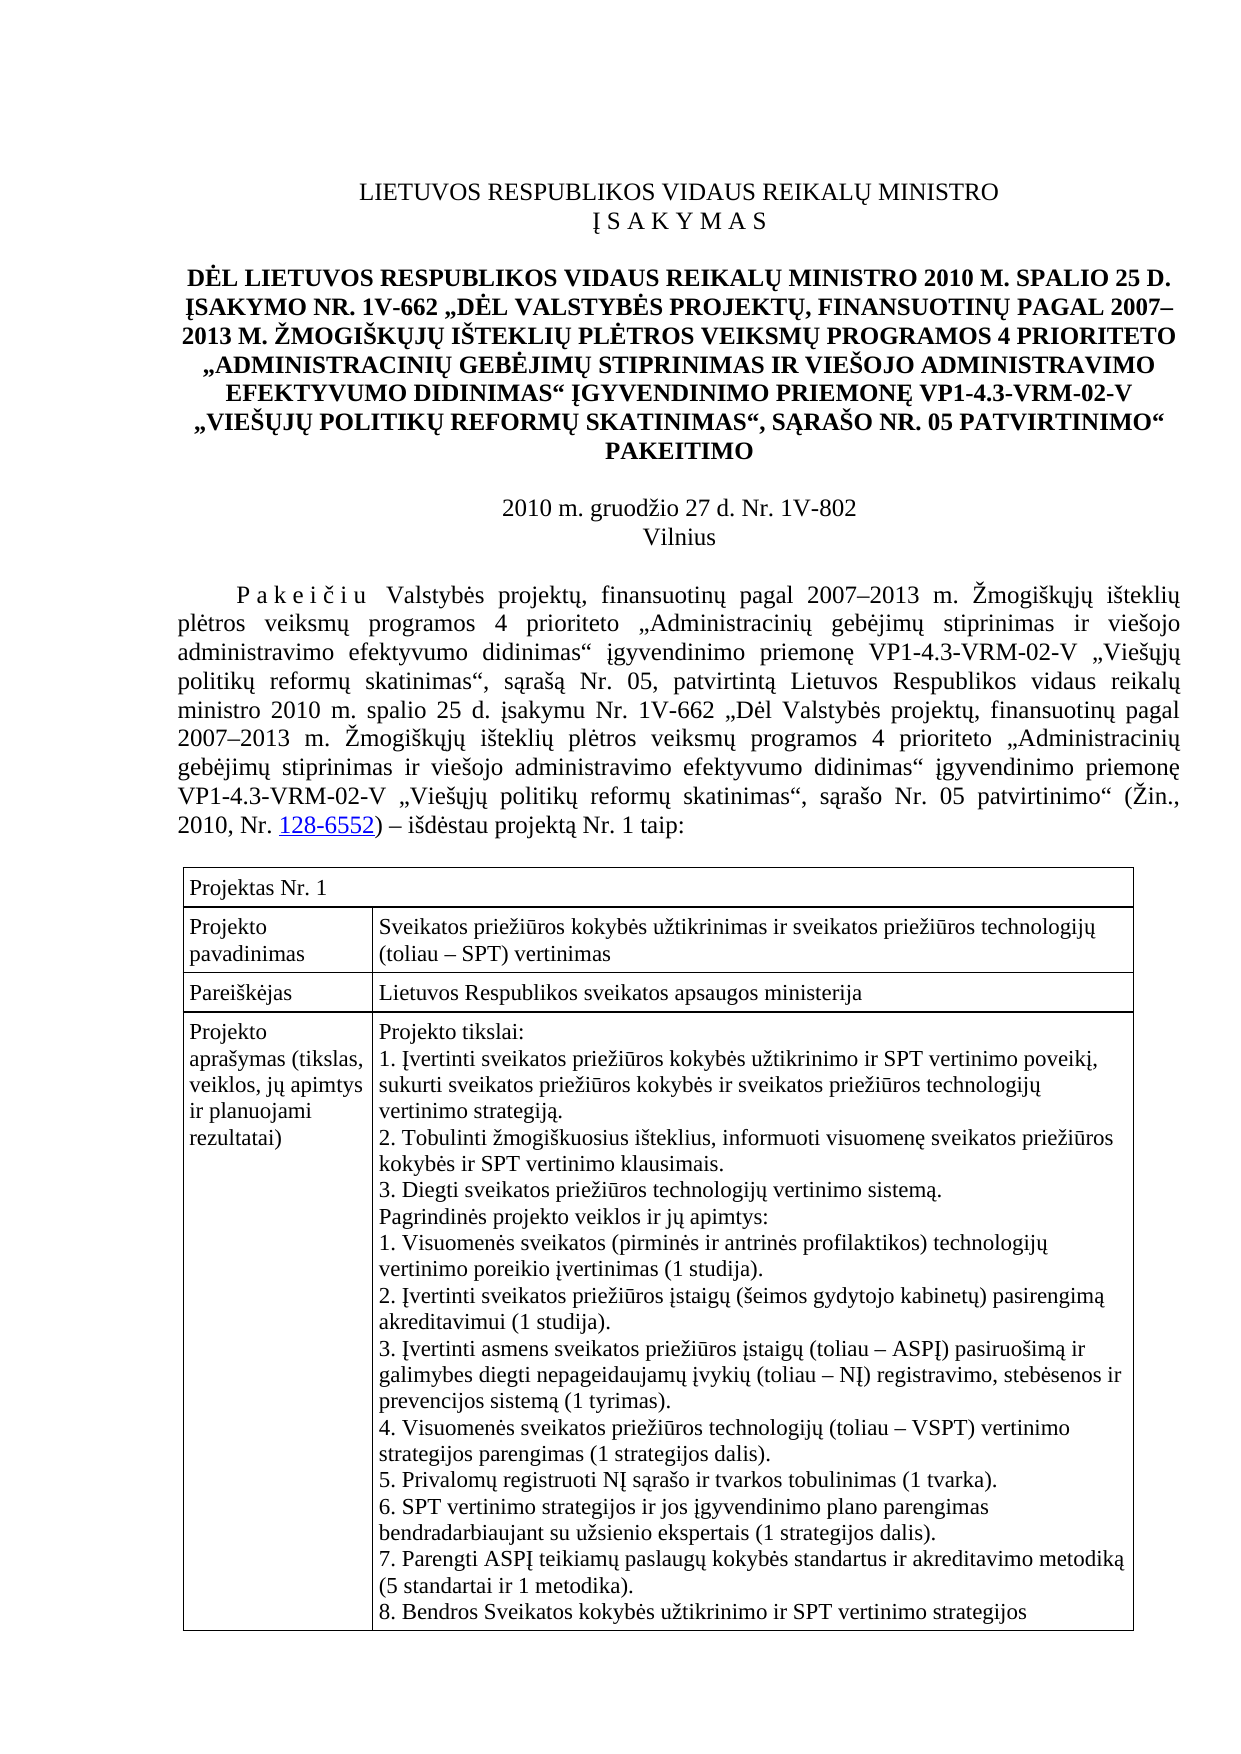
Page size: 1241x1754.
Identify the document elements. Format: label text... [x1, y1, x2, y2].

table_cell Projekto pavadinimas [184, 908, 372, 972]
table_cell Sveikatos priežiūros kokybės užtikrinimas ir sveikatos priežiūros technologijų (toliau – SPT) vertinimas [373, 908, 1133, 972]
text 2010 m. gruodžio 27 d. Nr. 1V-802 [177, 493, 1181, 522]
table_cell Projekto aprašymas (tikslas, veiklos, jų apimtys ir planuojami rezultatai) [184, 1013, 372, 1630]
text DĖL LIETUVOS RESPUBLIKOS VIDAUS REIKALŲ MINISTRO 2010 M. SPALIO 25 D. ĮSAKYMO Nr. 1V-662 „DĖL VALSTYBĖS PROJEKTŲ, FINANSUOTINŲ PAGAL 2007–2013 M. Žmogiškųjų išteklių plėtros veiksmų programos 4 prioriteto „Administracinių gebėjimų stiprinimas ir viešojo administravimo efektyvumo didinimas“ ĮGYVENDINIMO PRIEMONĘ VP1-4.3-VRM-02-V „VIEŠŲJŲ POLITIKŲ REFORMŲ SKATINIMAS“, SĄRAŠO Nr. 05 PATVIRTINIMO“ PAKEITIMO [177, 263, 1181, 465]
table_cell Projekto tikslai: 1. Įvertinti sveikatos priežiūros kokybės užtikrinimo ir SPT vertinimo poveikį, sukurti sveikatos priežiūros kokybės ir sveikatos priežiūros technologijų vertinimo strategiją. 2. Tobulinti žmogiškuosius išteklius, informuoti visuomenę sveikatos priežiūros kokybės ir SPT vertinimo klausimais. 3. Diegti sveikatos priežiūros technologijų vertinimo sistemą. Pagrindinės projekto veiklos ir jų apimtys: 1. Visuomenės sveikatos (pirminės ir antrinės profilaktikos) technologijų vertinimo poreikio įvertinimas (1 studija). 2. Įvertinti sveikatos priežiūros įstaigų (šeimos gydytojo kabinetų) pasirengimą akreditavimui (1 studija). 3. Įvertinti asmens sveikatos priežiūros įstaigų (toliau – ASPĮ) pasiruošimą ir galimybes diegti nepageidaujamų įvykių (toliau – NĮ) registravimo, stebėsenos ir prevencijos sistemą (1 tyrimas). 4. Visuomenės sveikatos priežiūros technologijų (toliau – VSPT) vertinimo strategijos parengimas (1 strategijos dalis). 5. Privalomų registruoti NĮ sąrašo ir tvarkos tobulinimas (1 tvarka). 6. SPT vertinimo strategijos ir jos įgyvendinimo plano parengimas bendradarbiaujant su užsienio ekspertais (1 strategijos dalis). 7. Parengti ASPĮ teikiamų paslaugų kokybės standartus ir akreditavimo metodiką (5 standartai ir 1 metodika). 8. Bendros Sveikatos kokybės užtikrinimo ir SPT vertinimo strategijos [373, 1013, 1133, 1630]
table_cell Pareiškėjas [184, 973, 372, 1011]
text ĮSAKYMAS [177, 206, 1181, 235]
table_cell Lietuvos Respublikos sveikatos apsaugos ministerija [373, 973, 1133, 1011]
table_header Projektas Nr. 1 [184, 868, 1133, 906]
text LIETUVOS RESPUBLIKOS VIDAUS REIKALŲ MINISTRO [177, 177, 1181, 206]
text Pakeičiu Valstybės projektų, finansuotinų pagal 2007–2013 m. Žmogiškųjų išteklių plėtros veiksmų programos 4 prioriteto „Administracinių gebėjimų stiprinimas ir viešojo administravimo efektyvumo didinimas“ įgyvendinimo priemonę VP1-4.3-VRM-02-V „Viešųjų politikų reformų skatinimas“, sąrašą Nr. 05, patvirtintą Lietuvos Respublikos vidaus reikalų ministro 2010 m. spalio 25 d. įsakymu Nr. 1V-662 „Dėl Valstybės projektų, finansuotinų pagal 2007–2013 m. Žmogiškųjų išteklių plėtros veiksmų programos 4 prioriteto „Administracinių gebėjimų stiprinimas ir viešojo administravimo efektyvumo didinimas“ įgyvendinimo priemonę VP1-4.3-VRM-02-V „Viešųjų politikų reformų skatinimas“, sąrašo Nr. 05 patvirtinimo“ (Žin., 2010, Nr. 128-6552) – išdėstau projektą Nr. 1 taip: [177, 580, 1181, 838]
text Vilnius [177, 522, 1181, 551]
